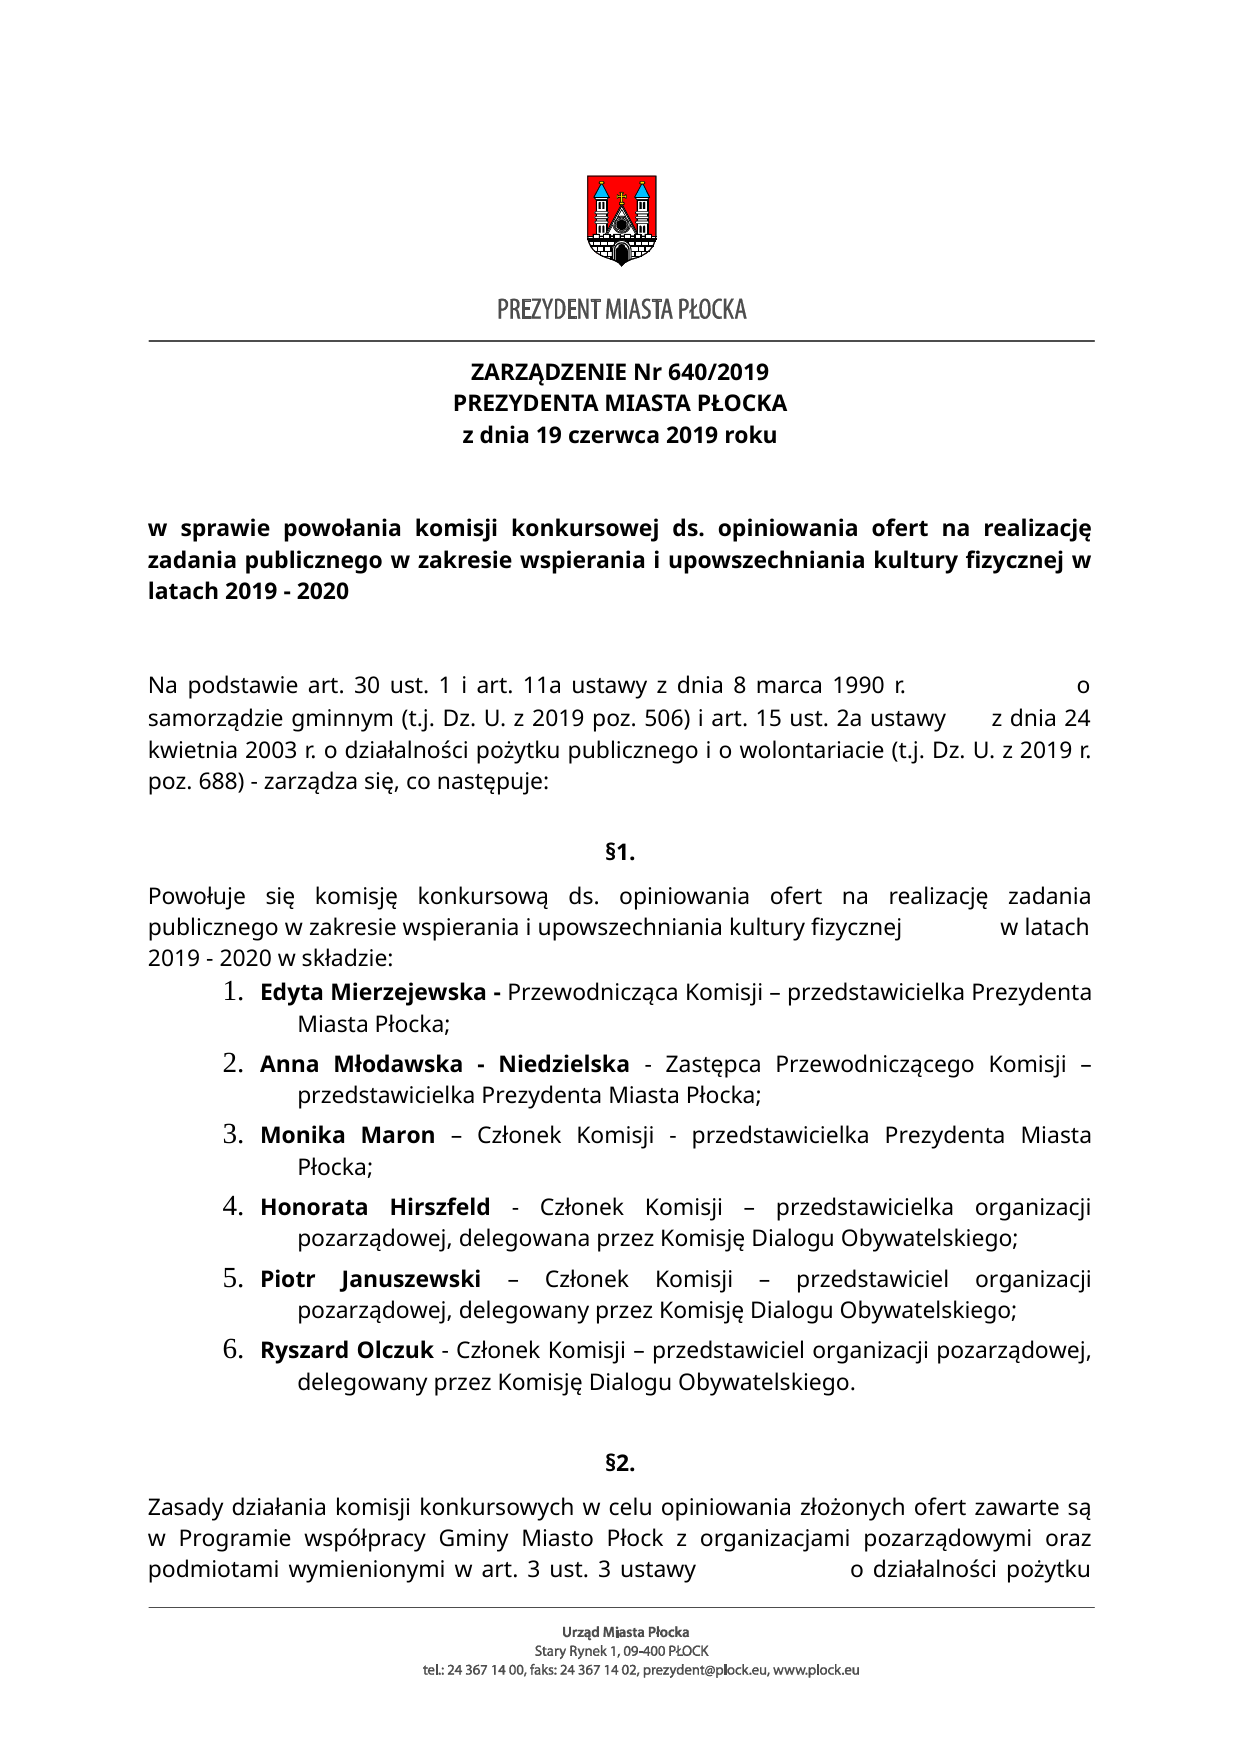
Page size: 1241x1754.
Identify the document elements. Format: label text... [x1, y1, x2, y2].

text §2. [148, 1447, 1092, 1478]
list Anna Młodawska - Niedzielska - Zastępca Przewodniczącego Komisji – przedstawicielka Prezydenta Miasta Płocka; [222, 1045, 1092, 1110]
text §1. [148, 836, 1092, 867]
text w sprawie powołania komisji konkursowej ds. opiniowania ofert na realizację zadania publicznego w zakresie wspierania i upowszechniania kultury fizycznej w latach 2019 - 2020 [148, 512, 1092, 606]
list Piotr Januszewski – Członek Komisji – przedstawiciel organizacji pozarządowej, delegowany przez Komisję Dialogu Obywatelskiego; [222, 1260, 1092, 1325]
list Honorata Hirszfeld - Członek Komisji – przedstawicielka organizacji pozarządowej, delegowana przez Komisję Dialogu Obywatelskiego; [222, 1188, 1092, 1253]
list Ryszard Olczuk - Członek Komisji – przedstawiciel organizacji pozarządowej, delegowany przez Komisję Dialogu Obywatelskiego. [222, 1331, 1092, 1397]
text PREZYDENTA MIASTA PŁOCKA [148, 387, 1092, 418]
text Na podstawie art. 30 ust. 1 i art. 11a ustawy z dnia 8 marca 1990 r. o samorządzie gminnym (t.j. Dz. U. z 2019 poz. 506) i art. 15 ust. 2a ustawy z dnia 24 kwietnia 2003 r. o działalności pożytku publicznego i o wolontariacie (t.j. Dz. U. z 2019 r. poz. 688) - zarządza się, co następuje: [148, 668, 1092, 796]
text ZARZĄDZENIE Nr 640/2019 [148, 356, 1092, 387]
text Zasady działania komisji konkursowych w celu opiniowania złożonych ofert zawarte są w Programie współpracy Gminy Miasto Płock z organizacjami pozarządowymi oraz podmiotami wymienionymi w art. 3 ust. 3 ustawy o działalności pożytku [148, 1490, 1092, 1584]
text z dnia 19 czerwca 2019 roku [148, 418, 1092, 450]
list Monika Maron – Członek Komisji - przedstawicielka Prezydenta Miasta Płocka; [222, 1117, 1092, 1182]
list Edyta Mierzejewska - Przewodnicząca Komisji – przedstawicielka Prezydenta Miasta Płocka; [222, 973, 1092, 1039]
text Powołuje się komisję konkursową ds. opiniowania ofert na realizację zadania publicznego w zakresie wspierania i upowszechniania kultury fizycznej w latach 2019 - 2020 w składzie: [148, 880, 1092, 973]
